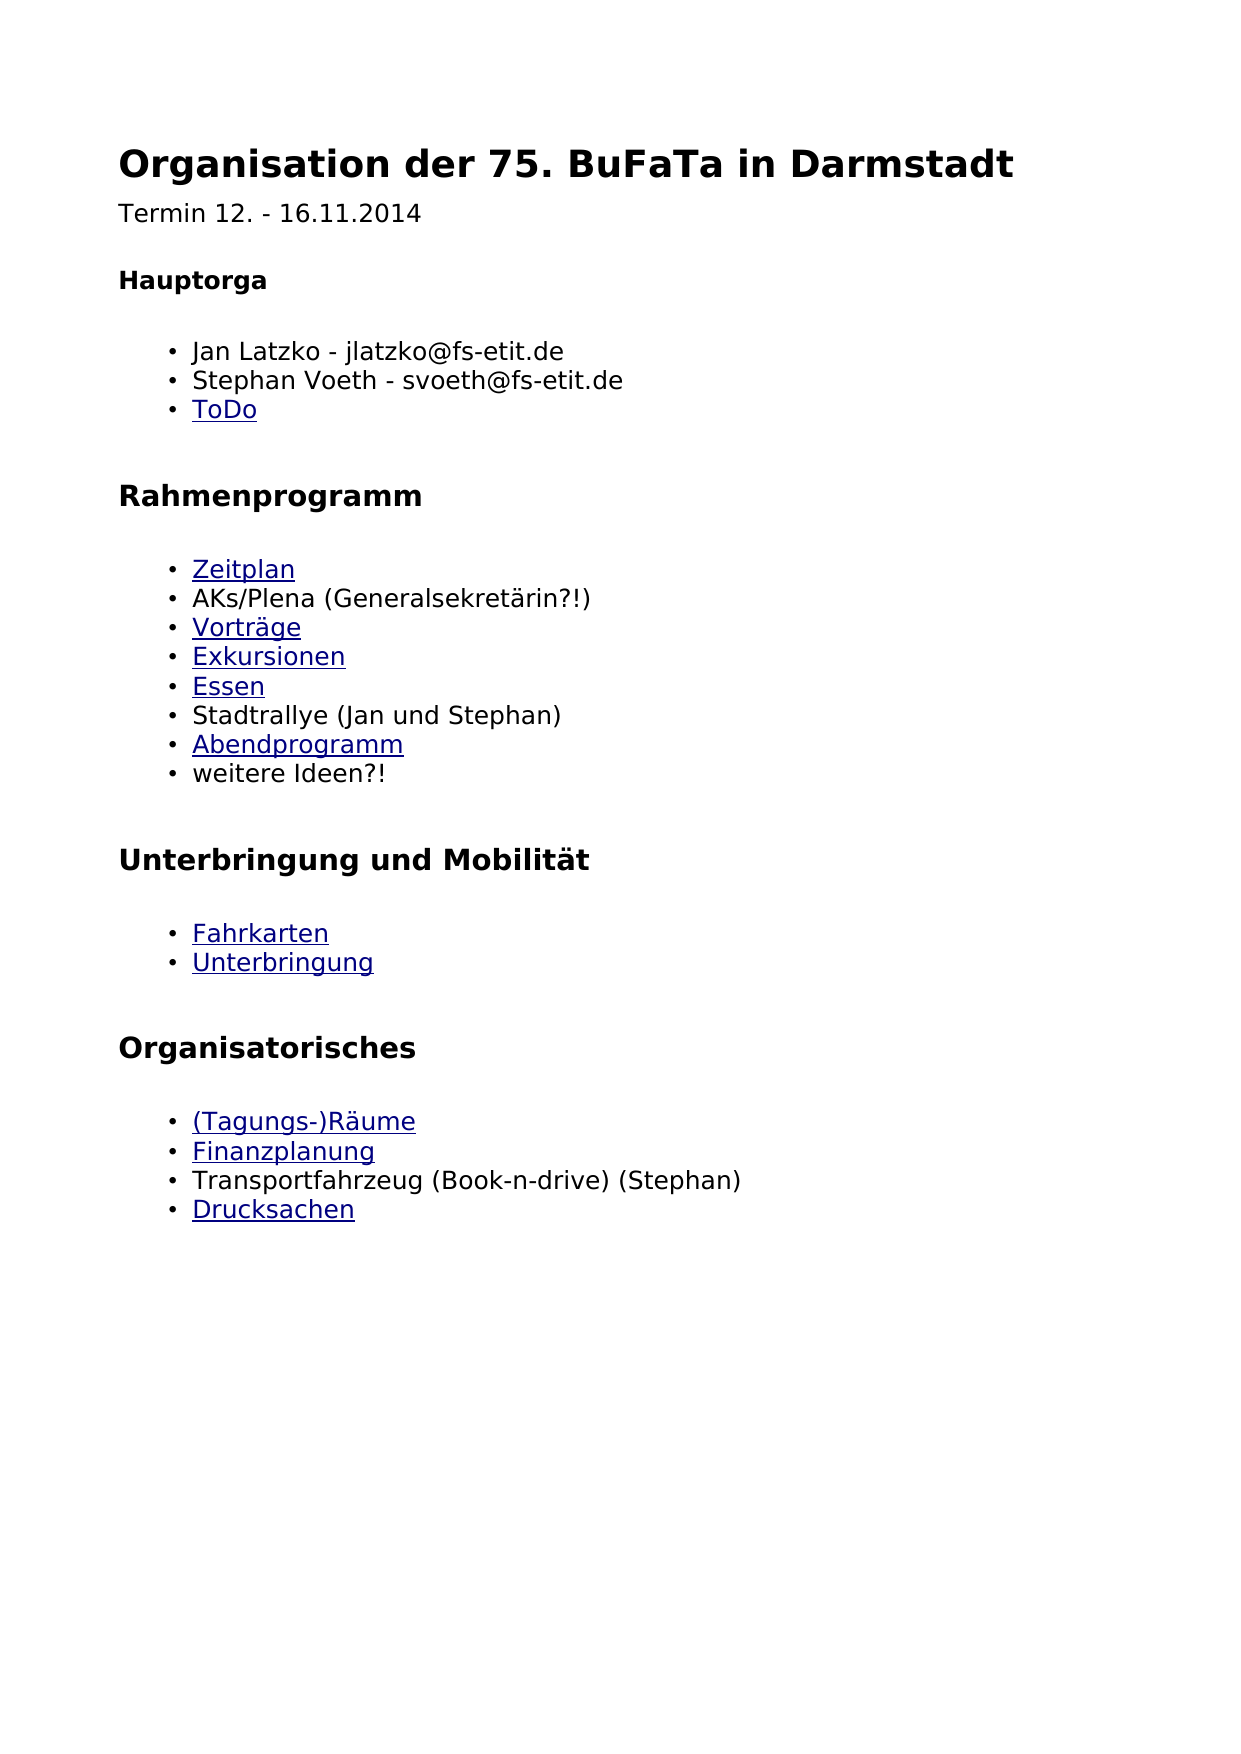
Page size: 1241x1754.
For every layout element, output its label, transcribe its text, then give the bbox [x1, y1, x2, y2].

list Stadtrallye (Jan und Stephan) [177, 701, 1122, 730]
list Fahrkarten [177, 919, 1122, 948]
list (Tagungs-)Räume [177, 1107, 1122, 1137]
list Exkursionen [177, 642, 1122, 672]
list Transportfahrzeug (Book-n-drive) (Stephan) [177, 1166, 1122, 1195]
list ToDo [177, 395, 1122, 424]
subtitle Organisation der 75. BuFaTa in Darmstadt [118, 143, 1122, 187]
list Vorträge [177, 613, 1122, 642]
subtitle Rahmenprogramm [118, 479, 1122, 513]
list Essen [177, 672, 1122, 701]
subtitle Hauptorga [118, 266, 1122, 295]
subtitle Unterbringung und Mobilität [118, 843, 1122, 877]
list Zeitplan [177, 555, 1122, 584]
list Finanzplanung [177, 1137, 1122, 1166]
list Abendprogramm [177, 730, 1122, 759]
list weitere Ideen?! [177, 759, 1122, 788]
list Drucksachen [177, 1195, 1122, 1224]
text Termin 12. - 16.11.2014 [118, 199, 1122, 228]
subtitle Organisatorisches [118, 1032, 1122, 1066]
list AKs/Plena (Generalsekretärin?!) [177, 584, 1122, 613]
list Unterbringung [177, 948, 1122, 977]
list Stephan Voeth - svoeth@fs-etit.de [177, 366, 1122, 395]
list Jan Latzko - jlatzko@fs-etit.de [177, 337, 1122, 366]
